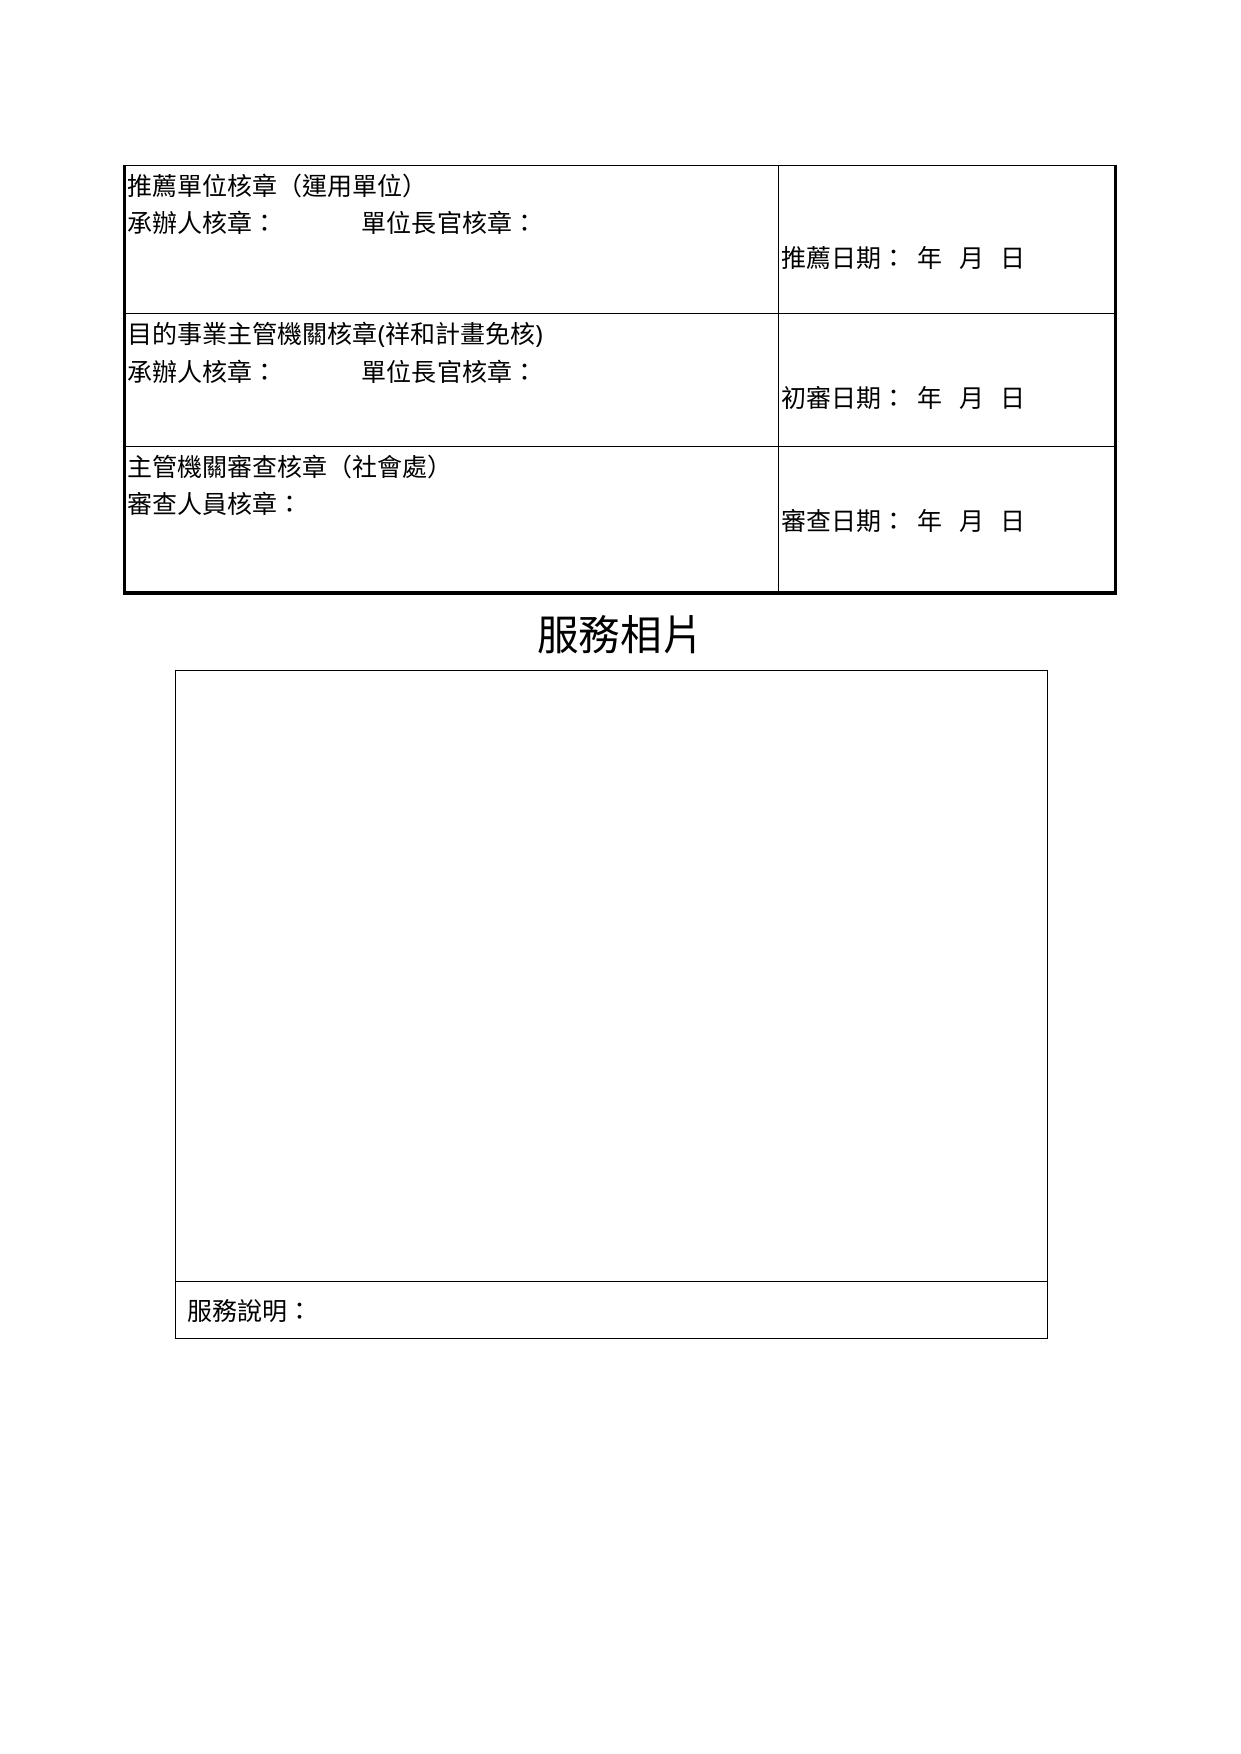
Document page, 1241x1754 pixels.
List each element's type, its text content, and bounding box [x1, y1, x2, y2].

table_cell 審查日期： 年 月 日 [779, 447, 1114, 591]
table_cell 目的事業主管機關核章(祥和計畫免核) 承辦人核章： 單位長官核章： [126, 314, 778, 446]
table_cell 初審日期： 年 月 日 [779, 314, 1114, 446]
table_cell 推薦單位核章（運用單位） 承辦人核章： 單位長官核章： [126, 166, 778, 313]
table_header [176, 671, 1047, 1281]
text 服務相片 [187, 595, 1053, 669]
table_cell 推薦日期： 年 月 日 [779, 166, 1114, 313]
table_cell 服務說明： [176, 1282, 1047, 1338]
table_cell 主管機關審查核章（社會處） 審查人員核章： [126, 447, 778, 591]
